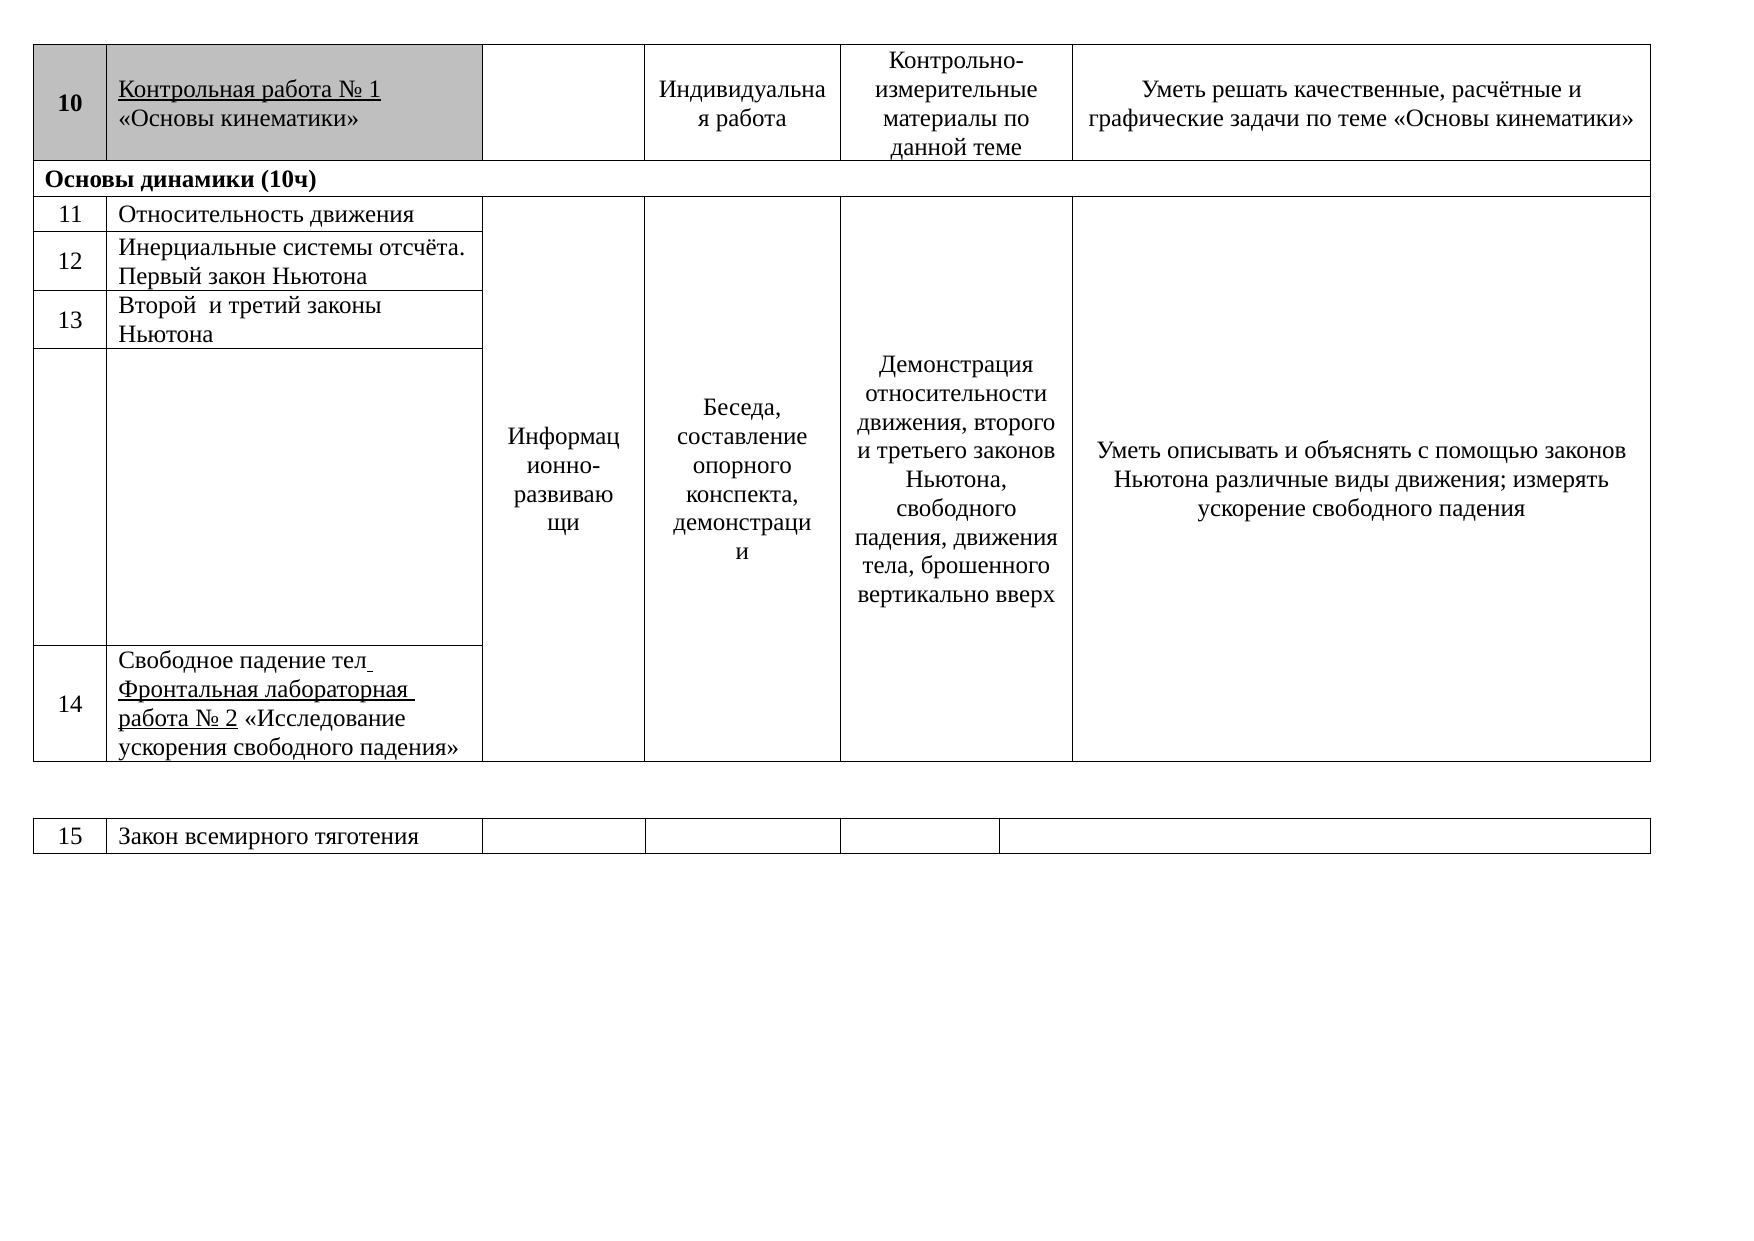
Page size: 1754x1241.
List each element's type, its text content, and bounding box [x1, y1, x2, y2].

table_cell Беседа, составление опорного конспекта, демонстрации [645, 197, 840, 761]
table_cell 10 [34, 45, 106, 160]
table_cell 13 [34, 291, 106, 348]
table_header [1000, 819, 1650, 853]
table_cell [34, 349, 106, 644]
table_cell Индивидуальная работа [645, 45, 840, 160]
table_cell [107, 349, 482, 644]
table_cell Информационно-развивающи [483, 197, 644, 761]
table_cell Контрольно-измерительные материалы по данной теме [841, 45, 1072, 160]
table_header Закон всемирного тяготения [107, 819, 482, 853]
table_header 15 [34, 819, 106, 853]
table_cell 14 [34, 646, 106, 761]
table_header [646, 819, 840, 853]
table_cell Инерциальные системы отсчёта. Первый закон Ньютона [107, 232, 482, 289]
table_cell Уметь описывать и объяснять с помощью законов Ньютона различные виды движения; измерять ускорение свободного падения [1073, 197, 1650, 761]
table_header [841, 819, 999, 853]
table_cell Уметь решать качественные, расчётные и графические задачи по теме «Основы кинематики» [1073, 45, 1650, 160]
table_cell 12 [34, 232, 106, 289]
table_cell Второй и третий законы Ньютона [107, 291, 482, 348]
table_cell Относительность движения [107, 197, 482, 231]
table_cell Демонстрация относительности движения, второго и третьего законов Ньютона, свободного падения, движения тела, брошенного вертикально вверх [841, 197, 1072, 761]
table_cell 11 [34, 197, 106, 231]
table_cell [483, 45, 644, 160]
table_cell Основы динамики (10ч) [34, 161, 1650, 196]
table_cell Свободное падение тел Фронтальная лабораторная работа № 2 «Исследование ускорения свободного падения» [107, 646, 482, 761]
table_header [483, 819, 645, 853]
table_cell Контрольная работа № 1 «Основы кинематики» [107, 45, 482, 160]
